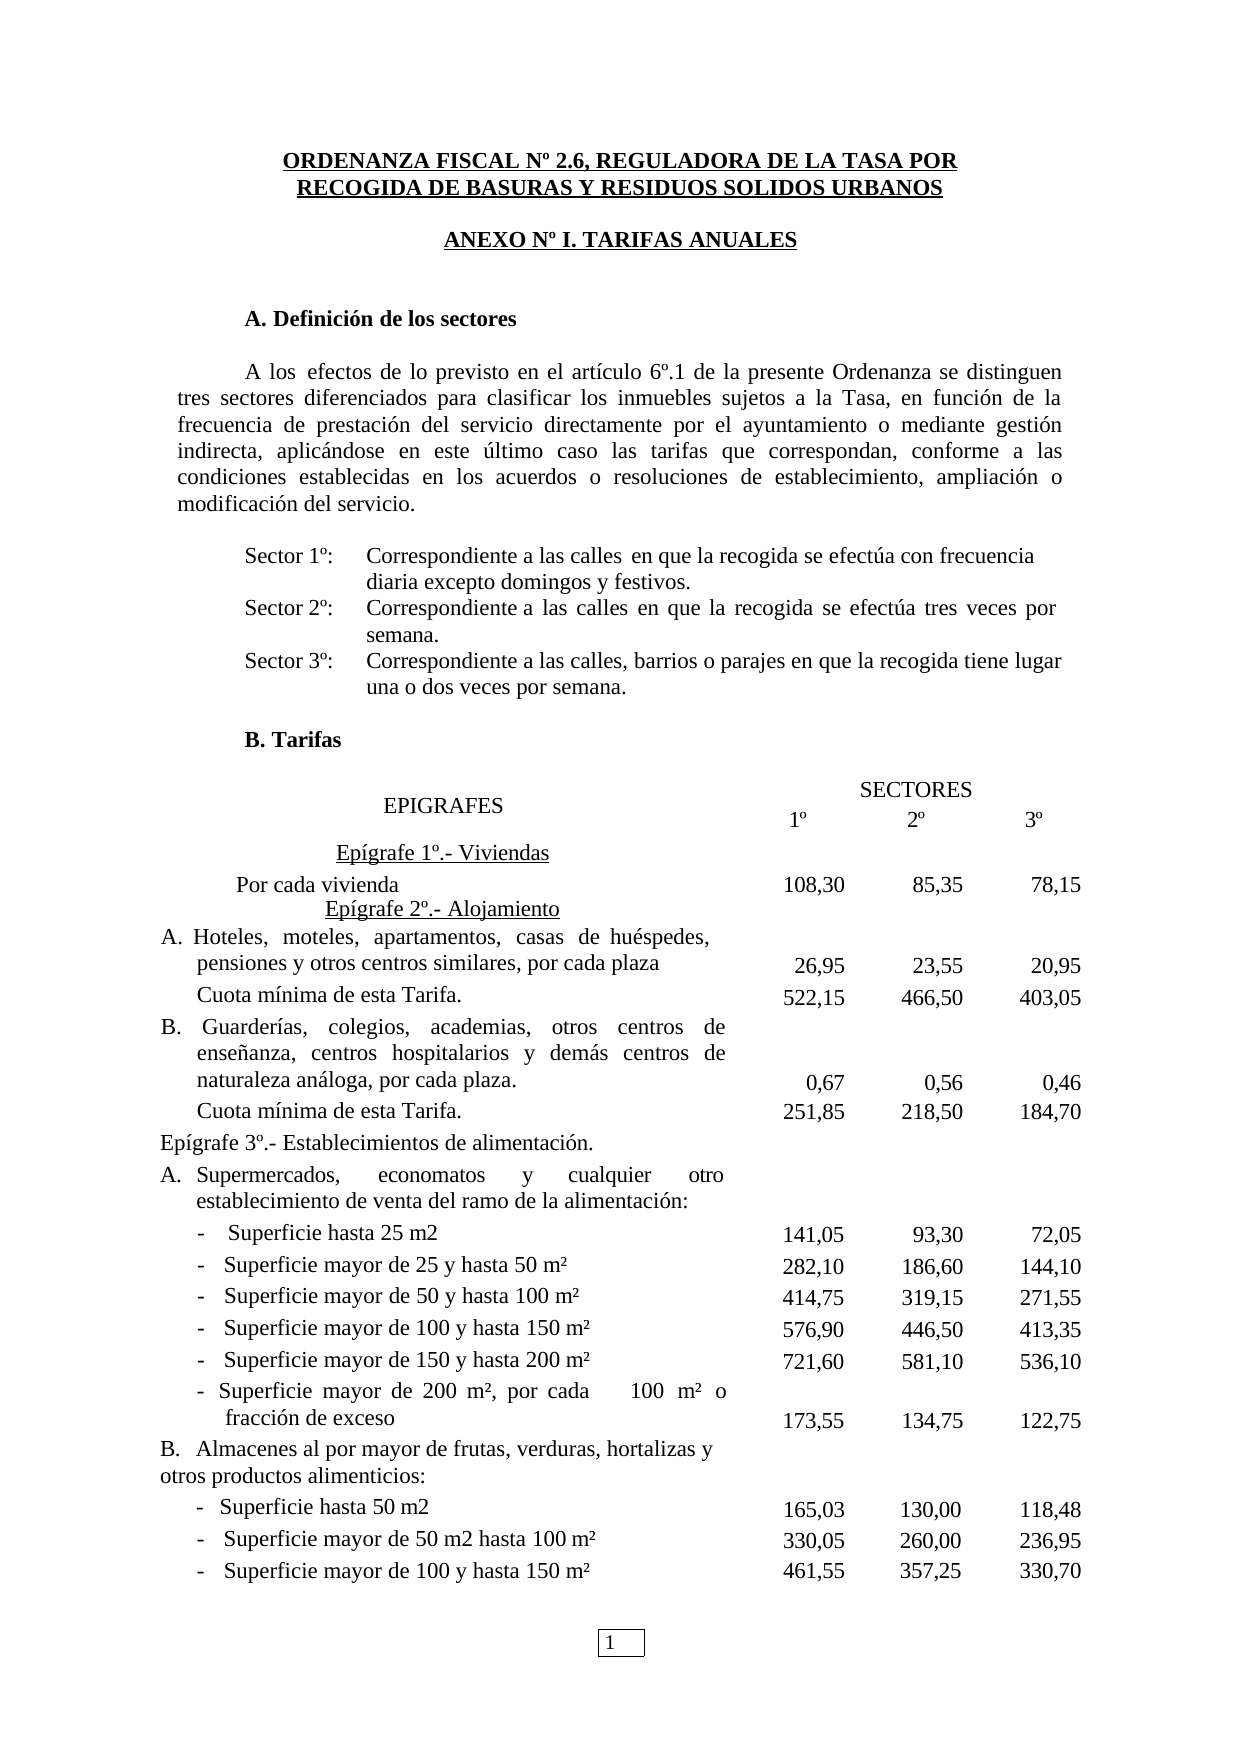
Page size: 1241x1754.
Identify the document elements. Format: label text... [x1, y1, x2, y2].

table_cell B. Guarderías, colegios, academias, otros centros de enseñanza, centros hospitalarios y demás centros de naturaleza análoga, por cada plaza. [156, 1012, 754, 1098]
table_cell 576,90 [754, 1313, 872, 1345]
table_cell 26,95 [754, 924, 852, 982]
table_cell [995, 834, 1086, 869]
table_cell - Superficie mayor de 150 y hasta 200 m² [192, 1345, 623, 1376]
table_cell 721,60 [754, 1345, 872, 1376]
table_cell [623, 1281, 708, 1313]
table_header 3º [995, 777, 1086, 834]
text ORDENANZA FISCAL Nº 2.6, REGULADORA DE LA TASA POR RECOGIDA DE BASURAS Y RESIDUOS SOLIDOS URBANOS [282, 147, 1063, 200]
table_cell 236,95 [990, 1524, 1086, 1556]
text ANEXO Nº I. TARIFAS ANUALES [442, 226, 799, 253]
table_cell 260,00 [872, 1524, 990, 1556]
table_cell 134,75 [873, 1376, 991, 1435]
table_cell 0,67 [754, 1012, 852, 1098]
table_cell 536,10 [991, 1345, 1087, 1376]
table_cell 282,10 [754, 1250, 872, 1281]
table_cell 184,70 [995, 1098, 1086, 1126]
table_header 141,05 [754, 1220, 872, 1250]
table_cell 330,70 [990, 1556, 1086, 1586]
table_header 165,03 [689, 1494, 872, 1524]
table_cell - Superficie mayor de 50 m2 hasta 100 m² [191, 1524, 689, 1556]
table_cell 218,50 [852, 1098, 995, 1126]
table_header 1º [754, 777, 852, 834]
table_cell 581,10 [873, 1345, 991, 1376]
table_cell [623, 1345, 708, 1376]
table_header SECTORES 2º [852, 777, 995, 834]
table_header EPIGRAFES [156, 777, 754, 834]
table_cell 271,55 [991, 1281, 1087, 1313]
table_cell 413,35 [991, 1313, 1087, 1345]
text Sector 2º: Correspondiente a las calles en que la recogida se efectúa tres veces por semana. [244, 594, 1063, 647]
table_cell o [709, 1376, 754, 1435]
table_cell 85,35 [852, 869, 995, 923]
table_cell [852, 834, 995, 869]
table_cell - Superficie mayor de 25 y hasta 50 m² [192, 1250, 623, 1281]
table_header - Superficie hasta 25 m2 [192, 1220, 623, 1250]
table_cell 173,55 [754, 1376, 872, 1435]
table_header 130,00 [872, 1494, 990, 1524]
table_header 118,48 [990, 1494, 1086, 1524]
table_cell 403,05 [995, 982, 1086, 1012]
table_cell 522,15 [754, 982, 852, 1012]
table_cell 251,85 [754, 1098, 852, 1126]
table_cell - Superficie mayor de 50 y hasta 100 m² [192, 1281, 623, 1313]
text A los efectos de lo previsto en el artículo 6º.1 de la presente Ordenanza se distinguen tres sectores diferenciados para clasificar los inmuebles sujetos a la Tasa, en función de la frecuencia de prestación del servicio directamente por el ayuntamiento o mediante gestión indirecta, aplicándose en este último caso las tarifas que correspondan, conforme a las condiciones establecidas en los acuerdos o resoluciones de establecimiento, ampliación o modificación del servicio. [177, 358, 1064, 516]
table_cell 319,15 [873, 1281, 991, 1313]
table_cell 100 m² [623, 1376, 708, 1435]
text Epígrafe 3º.- Establecimientos de alimentación. [160, 1129, 1098, 1156]
table_cell Epígrafe 1º.- Viviendas [156, 834, 754, 869]
table_cell [754, 834, 852, 869]
table_header 93,30 [873, 1220, 991, 1250]
table_header - Superficie hasta 50 m2 [191, 1494, 689, 1524]
table_cell [709, 1313, 754, 1345]
table_cell Por cada vivienda Epígrafe 2º.- Alojamiento [156, 869, 754, 923]
table_cell 108,30 [754, 869, 852, 923]
text Sector 3º: Correspondiente a las calles, barrios o parajes en que la recogida tiene lugar una o dos veces por semana. [244, 648, 1063, 699]
table_cell 0,46 [995, 1012, 1086, 1098]
table_cell 330,05 [689, 1524, 872, 1556]
table_cell 446,50 [873, 1313, 991, 1345]
table_cell [709, 1345, 754, 1376]
table_cell 122,75 [991, 1376, 1087, 1435]
text Sector 1º: Correspondiente a las calles en que la recogida se efectúa con frecuencia diaria excepto domingos y festivos. [244, 543, 1063, 594]
table_cell A. Hoteles, moteles, apartamentos, casas de huéspedes, pensiones y otros centros similares, por cada plaza [156, 924, 754, 982]
table_cell 20,95 [995, 924, 1086, 982]
table_cell Cuota mínima de esta Tarifa. [156, 982, 754, 1012]
table_header [623, 1220, 708, 1250]
list Supermercados, economatos y cualquier otro establecimiento de venta del ramo de la alimentación: [160, 1161, 727, 1213]
table_cell 466,50 [852, 982, 995, 1012]
table_cell 186,60 [873, 1250, 991, 1281]
table_cell Cuota mínima de esta Tarifa. [156, 1098, 754, 1126]
table_cell 0,56 [852, 1012, 995, 1098]
table_cell [709, 1250, 754, 1281]
table_cell [623, 1313, 708, 1345]
table_cell - Superficie mayor de 200 m², por cada fracción de exceso [192, 1376, 623, 1435]
table_cell 23,55 [852, 924, 995, 982]
table_cell 357,25 [872, 1556, 990, 1586]
table_cell 144,10 [991, 1250, 1087, 1281]
table_cell 414,75 [754, 1281, 872, 1313]
list Tarifas [244, 726, 1098, 753]
table_header [709, 1220, 754, 1250]
table_cell [709, 1281, 754, 1313]
list Almacenes al por mayor de frutas, verduras, hortalizas y otros productos alimenticios: [160, 1435, 726, 1488]
table_cell 461,55 [689, 1556, 872, 1586]
list Definición de los sectores [244, 305, 1098, 332]
table_cell [623, 1250, 708, 1281]
table_cell - Superficie mayor de 100 y hasta 150 m² [192, 1313, 623, 1345]
table_header 72,05 [991, 1220, 1087, 1250]
table_cell - Superficie mayor de 100 y hasta 150 m² [191, 1556, 689, 1586]
table_cell 78,15 [995, 869, 1086, 923]
